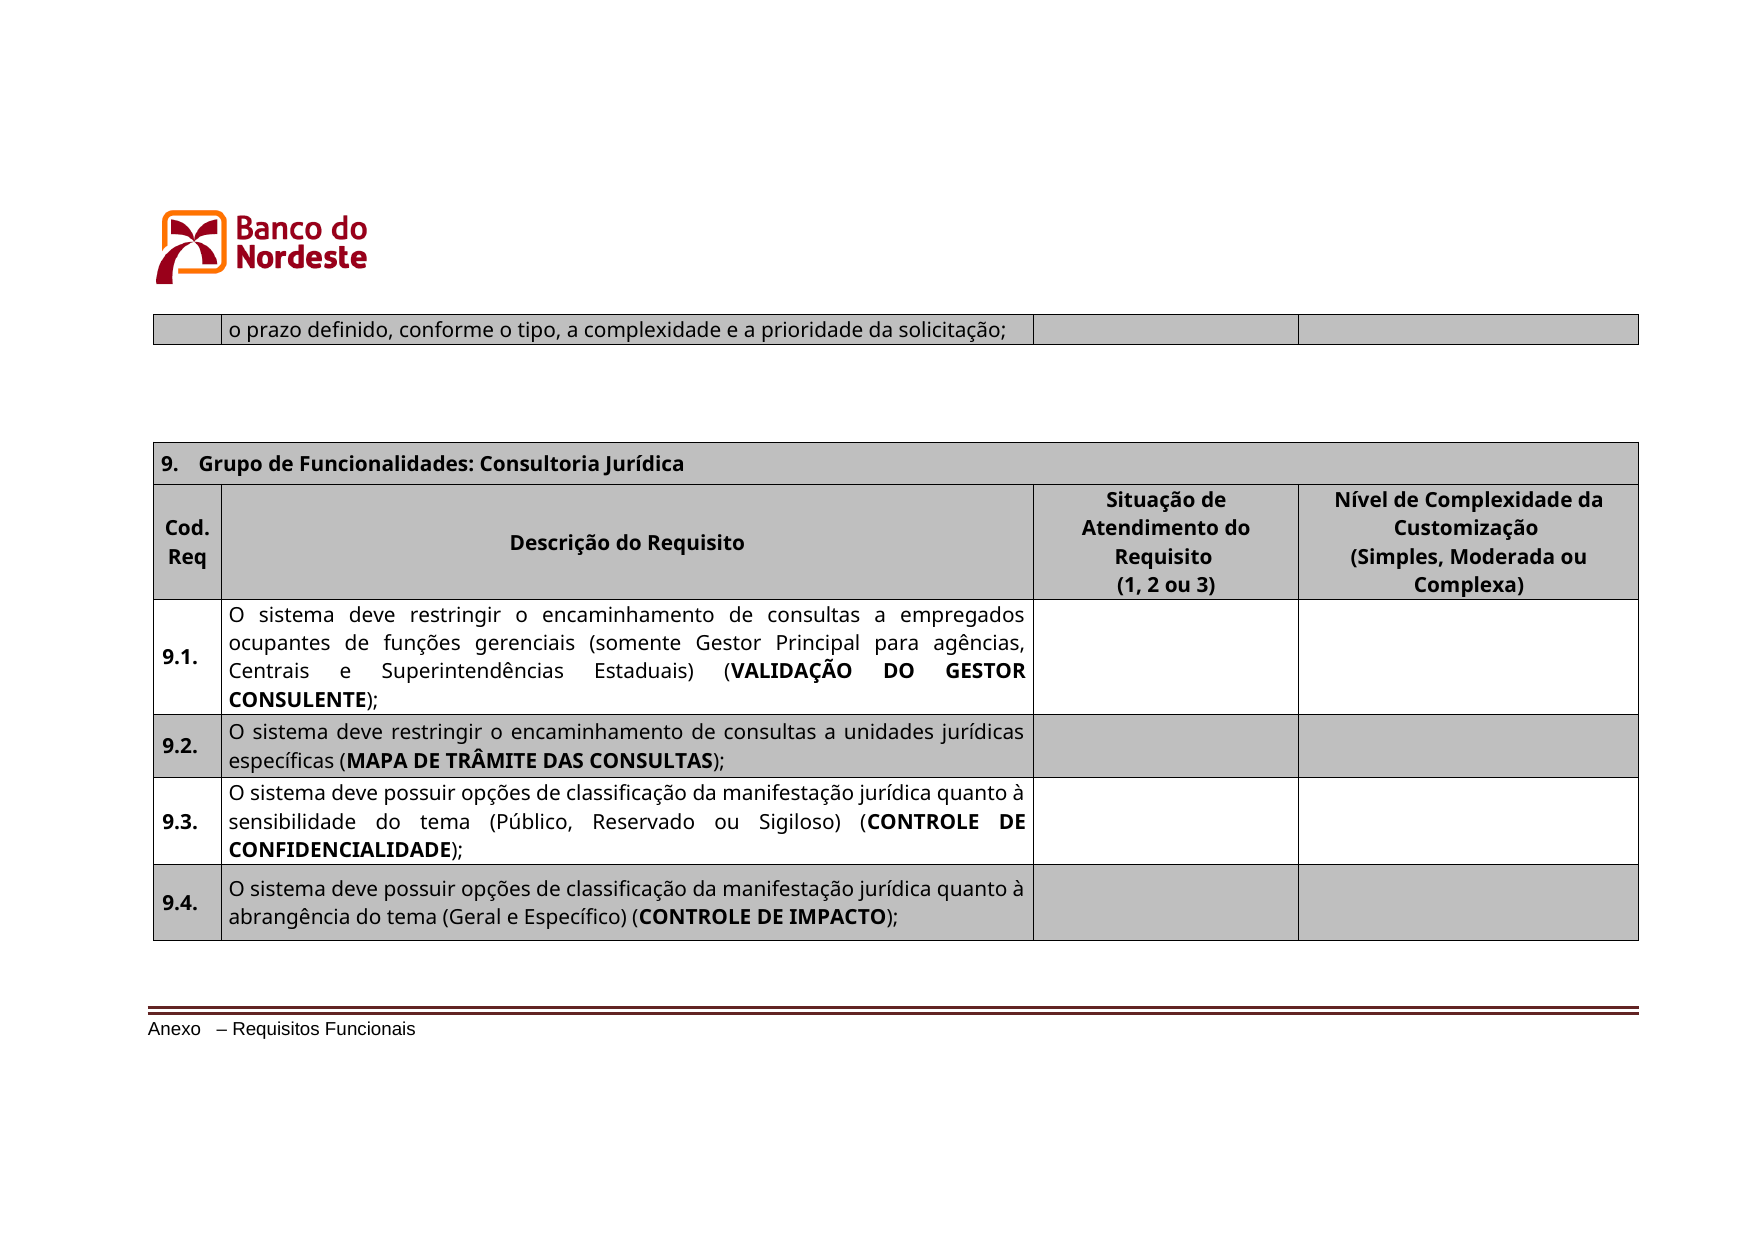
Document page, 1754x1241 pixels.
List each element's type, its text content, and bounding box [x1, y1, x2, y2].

table_header Grupo de Funcionalidades: Consultoria Jurídica [154, 443, 1638, 484]
table_cell Nível de Complexidade da Customização (Simples, Moderada ou Complexa) [1299, 485, 1638, 599]
table_cell [1299, 865, 1638, 940]
table_cell o prazo definido, conforme o tipo, a complexidade e a prioridade da solicitação; [222, 315, 1033, 344]
table_cell O sistema deve restringir o encaminhamento de consultas a unidades jurídicas específicas (MAPA DE TRÂMITE DAS CONSULTAS); [222, 715, 1033, 777]
table_cell O sistema deve possuir opções de classificação da manifestação jurídica quanto à sensibilidade do tema (Público, Reservado ou Sigiloso) (CONTROLE DE CONFIDENCIALIDADE); [222, 778, 1033, 864]
table_cell [1034, 778, 1298, 864]
table_cell [1299, 778, 1638, 864]
table_cell O sistema deve possuir opções de classificação da manifestação jurídica quanto à abrangência do tema (Geral e Específico) (CONTROLE DE IMPACTO); [222, 865, 1033, 940]
table_cell Situação de Atendimento do Requisito (1, 2 ou 3) [1034, 485, 1298, 599]
table_cell [154, 865, 221, 940]
table_cell [154, 715, 221, 777]
table_cell [1299, 600, 1638, 713]
table_cell [1299, 315, 1638, 344]
table_cell Cod. Req [154, 485, 221, 599]
table_cell O sistema deve restringir o encaminhamento de consultas a empregados ocupantes de funções gerenciais (somente Gestor Principal para agências, Centrais e Superintendências Estaduais) (VALIDAÇÃO DO GESTOR CONSULENTE); [222, 600, 1033, 713]
table_cell [154, 600, 221, 713]
table_cell [1034, 865, 1298, 940]
table_cell [154, 315, 221, 344]
table_cell [1034, 715, 1298, 777]
table_cell [1299, 715, 1638, 777]
table_cell [154, 778, 221, 864]
table_cell [1034, 315, 1298, 344]
table_cell Descrição do Requisito [222, 485, 1033, 599]
table_cell [1034, 600, 1298, 713]
